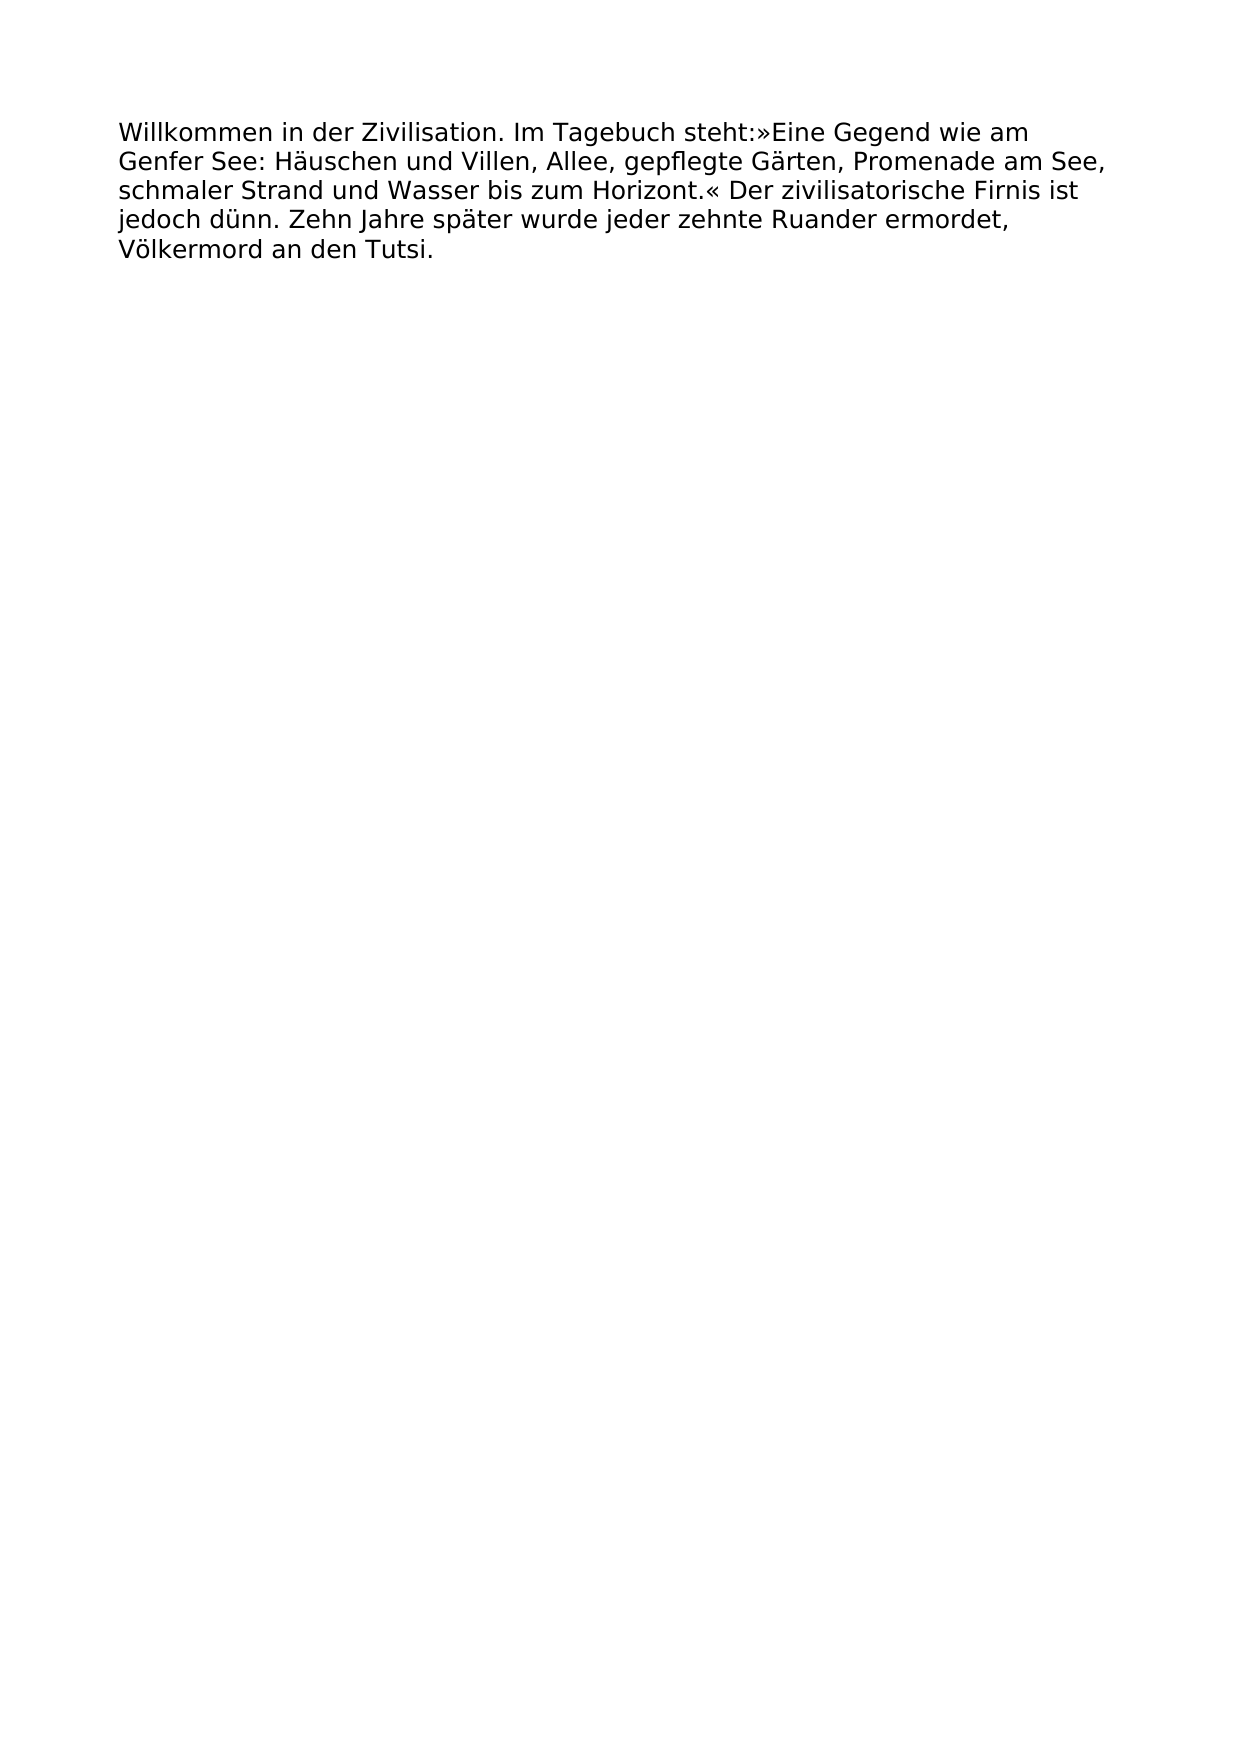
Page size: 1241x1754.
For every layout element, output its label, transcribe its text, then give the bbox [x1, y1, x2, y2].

text Willkommen in der Zivilisation. Im Tagebuch steht:»Eine Gegend wie am Genfer See: Häuschen und Villen, Allee, gepflegte Gärten, Promenade am See, schmaler Strand und Wasser bis zum Horizont.« Der zivilisatorische Firnis ist jedoch dünn. Zehn Jahre später wurde jeder zehnte Ruander ermordet, Völkermord an den Tutsi. [118, 118, 1122, 264]
